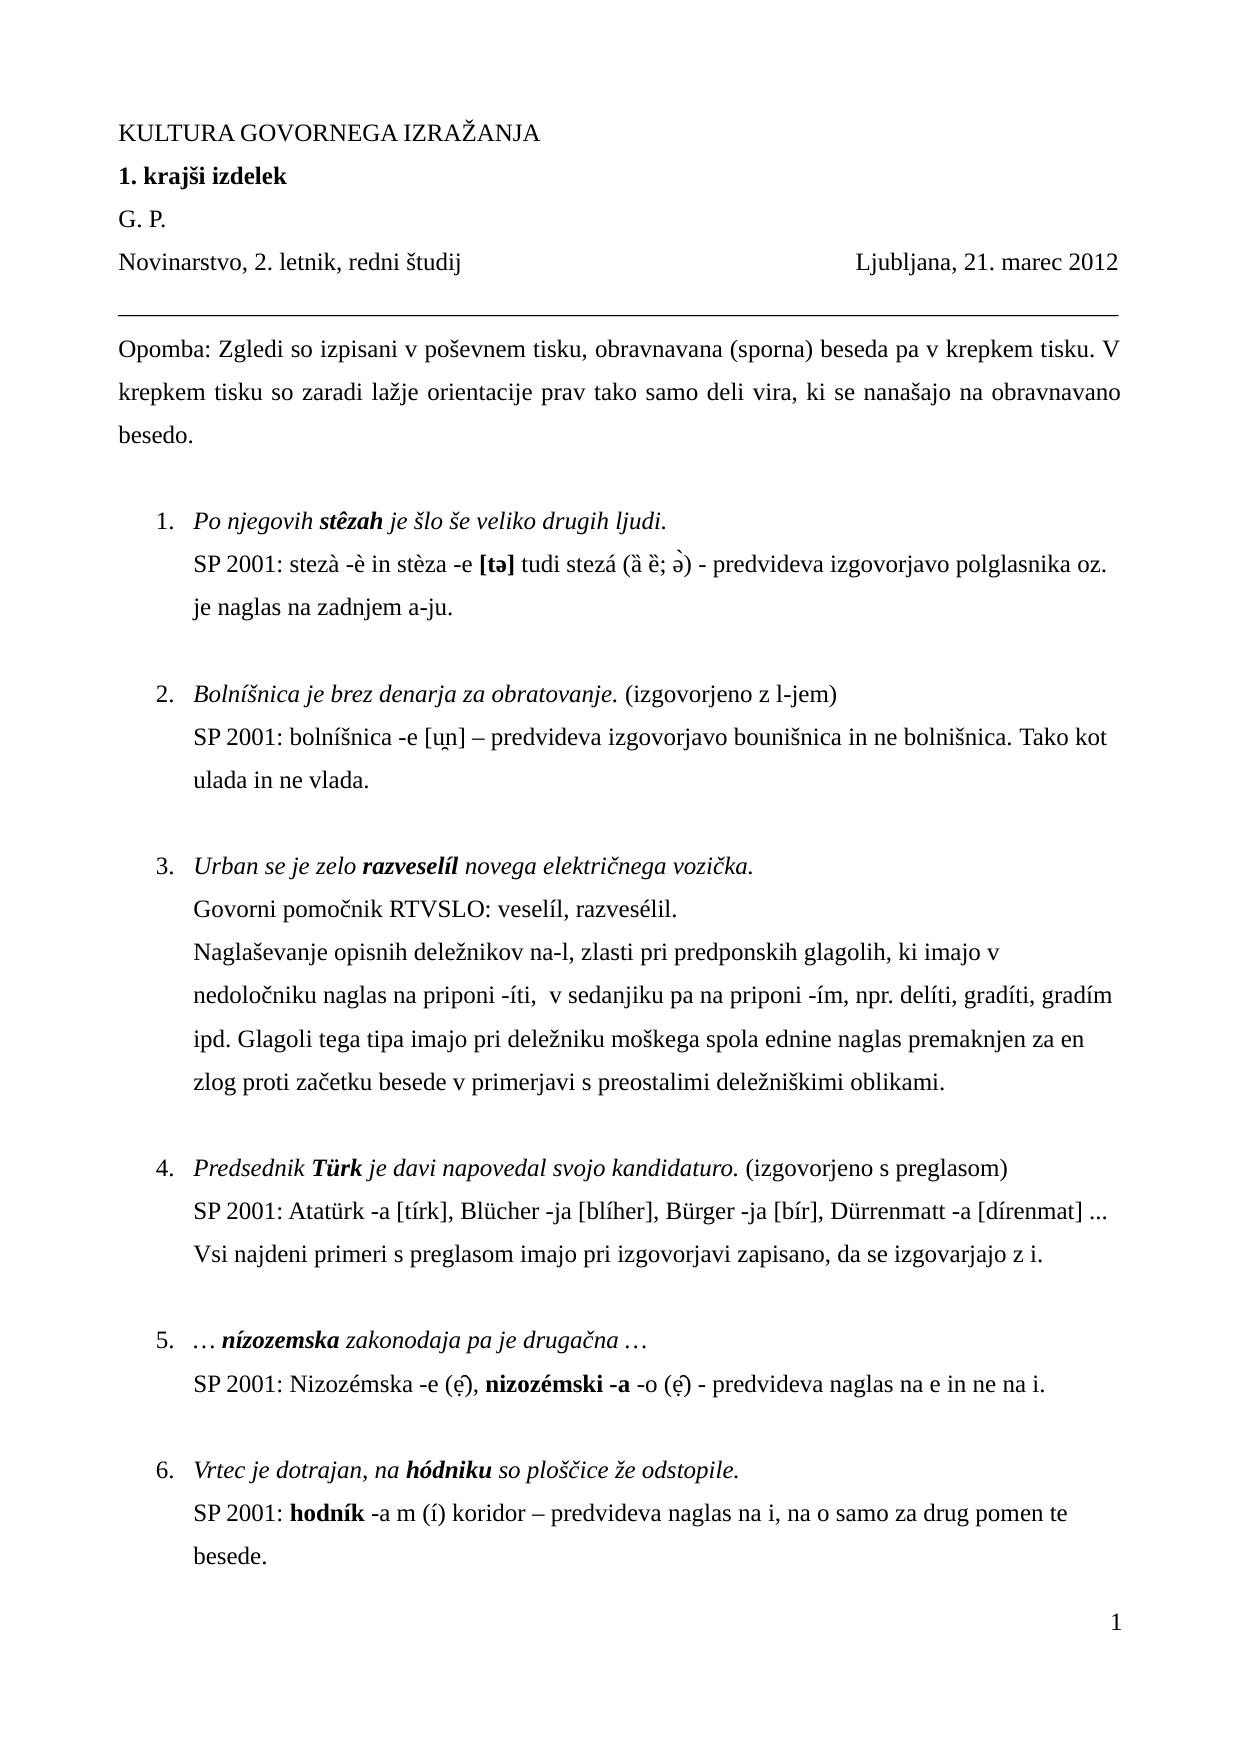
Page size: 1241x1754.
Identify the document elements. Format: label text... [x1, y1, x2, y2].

text ________________________________________________________________________________ [118, 291, 1122, 319]
text Novinarstvo, 2. letnik, redni študij Ljubljana, 21. marec 2012 [118, 247, 1122, 276]
list Urban se je zelo razveselíl novega električnega vozička. Govorni pomočnik RTVSLO: veselíl, razvesélil. Naglaševanje opisnih deležnikov na-l, zlasti pri predponskih glagolih, ki imajo v nedoločniku naglas na priponi -íti, v sedanjiku pa na priponi -ím, npr. delíti, gradíti, gradím ipd. Glagoli tega tipa imajo pri deležniku moškega spola ednine naglas premaknjen za en zlog proti začetku besede v primerjavi s preostalimi deležniškimi oblikami. [156, 851, 1122, 1139]
list Po njegovih stêzah je šlo še veliko drugih ljudi. SP 2001: stezà -è in stèza -e [tə] tudi stezá (ȁ ȅ; ə̀) - predvideva izgovorjavo polglasnika oz. je naglas na zadnjem a-ju. [156, 506, 1122, 664]
list … nízozemska zakonodaja pa je drugačna … SP 2001: Nizozémska -e (ẹ̑), nizozémski -a -o (ẹ̑) - predvideva naglas na e in ne na i. [156, 1326, 1122, 1441]
text KULTURA GOVORNEGA IZRAŽANJA [118, 118, 1122, 147]
text G. P. [118, 204, 1122, 233]
list Bolníšnica je brez denarja za obratovanje. (izgovorjeno z l-jem) SP 2001: bolníšnica -e [u̯n] – predvideva izgovorjavo bounišnica in ne bolnišnica. Tako kot ulada in ne vlada. [156, 679, 1122, 837]
text 1. krajši izdelek [118, 161, 1122, 190]
list Predsednik Türk je davi napovedal svojo kandidaturo. (izgovorjeno s preglasom) SP 2001: Atatürk -a [tírk], Blücher -ja [blíher], Bürger -ja [bír], Dürrenmatt -a [dírenmat] ... Vsi najdeni primeri s preglasom imajo pri izgovorjavi zapisano, da se izgovarjajo z i. [156, 1153, 1122, 1311]
list Vrtec je dotrajan, na hódniku so ploščice že odstopile. SP 2001: hodník -a m (í) koridor – predvideva naglas na i, na o samo za drug pomen te besede. [156, 1455, 1122, 1570]
text Opomba: Zgledi so izpisani v poševnem tisku, obravnavana (sporna) beseda pa v krepkem tisku. V krepkem tisku so zaradi lažje orientacije prav tako samo deli vira, ki se nanašajo na obravnavano besedo. [118, 334, 1122, 449]
